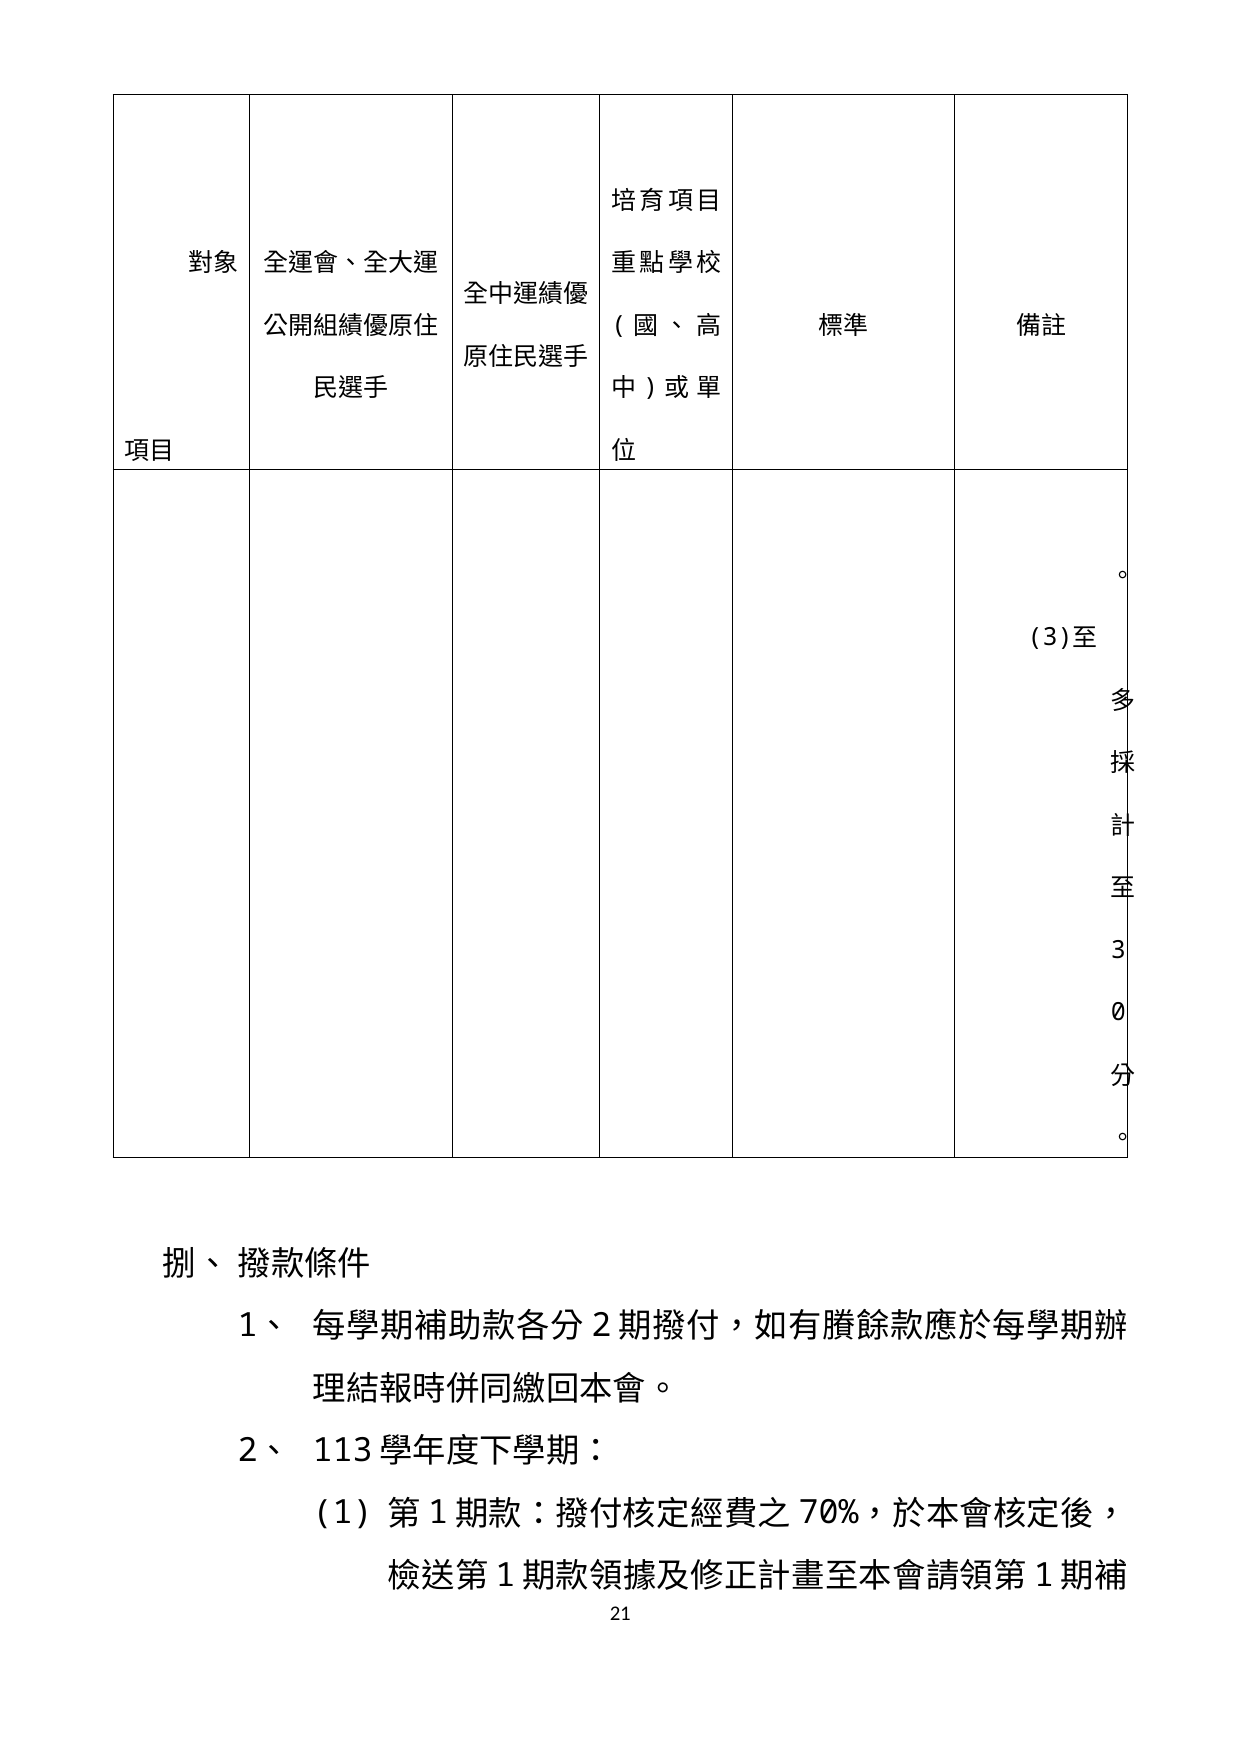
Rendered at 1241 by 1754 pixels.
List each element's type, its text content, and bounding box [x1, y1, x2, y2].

table_header 備註 [955, 95, 1127, 469]
table_header 全運會、全大運公開組績優原住民選手 [250, 95, 452, 469]
table_header 標準 [733, 95, 954, 469]
list 第1期款：撥付核定經費之70%，於本會核定後，檢送第1期款領據及修正計畫至本會請領第1期補助款。 [312, 1469, 1128, 1594]
table_cell [733, 470, 954, 1157]
table_cell - [453, 470, 599, 1157]
table_header 培育項目重點學校(國、高中)或單位 [600, 95, 732, 469]
table_cell - [250, 470, 452, 1157]
table_cell [600, 470, 732, 1157]
table_cell 由本會組成審查小組實地訪視並評比，擇優補助。 審查方式分2階段進行，第1階段為書面審查，第2階段為實地訪視。 書面審查標準，第1階段分數達60分以上者，進入第2階段審查: 計畫書撰寫40%。 運動表現30%。 原住民族選手人數30%。 計畫書撰寫(參閱後附格式): 以校為單位，擇1運動項目申請。 計畫書要項包含:學校支持度、發展現況、經費預估合理性等相關內容。 運動表現分數計算如下: 採計近3年全中運成績前6名。 第1名10分、第2名8分、第3名6分、第4名4分、第5名2分、第6名1分。 至多採計至30分。 [955, 470, 1127, 1157]
list 每學期補助款各分2期撥付，如有賸餘款應於每學期辦理結報時併同繳回本會。 [237, 1282, 1128, 1407]
list 撥款條件 [162, 1219, 1128, 1282]
table_header 全中運績優原住民選手 [453, 95, 599, 469]
table_cell [114, 470, 249, 1157]
table_header 對象 項目 [114, 95, 249, 469]
list 113學年度下學期： [237, 1407, 1128, 1469]
